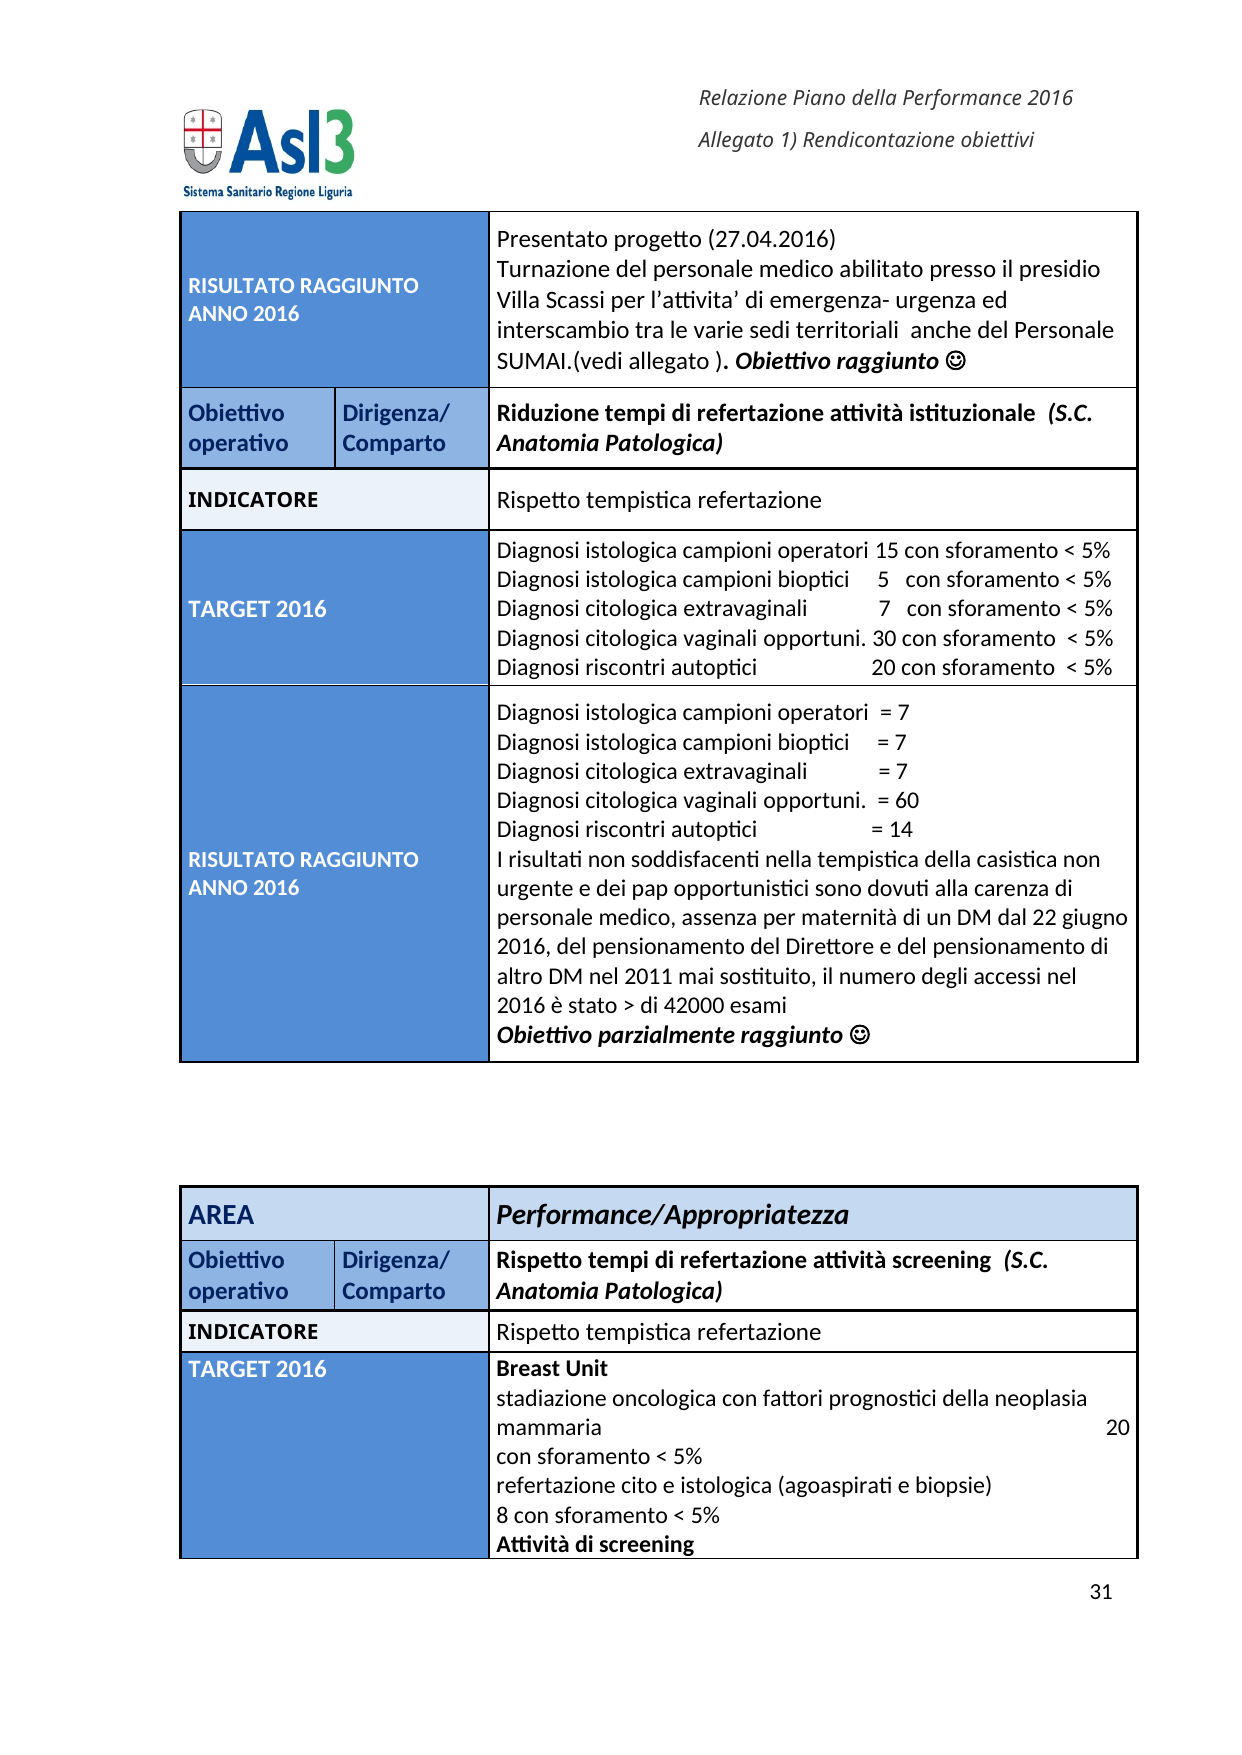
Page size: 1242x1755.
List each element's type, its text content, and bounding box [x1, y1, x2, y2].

table_cell INDICATORE [182, 1312, 488, 1351]
table_cell Diagnosi istologica campioni operatori = 7 Diagnosi istologica campioni bioptici = 7 Diagnosi citologica extravaginali = 7 Diagnosi citologica vaginali opportuni. = 60 Diagnosi riscontri autoptici = 14 I risultati non soddisfacenti nella tempistica della casistica non urgente e dei pap opportunistici sono dovuti alla carenza di personale medico, assenza per maternità di un DM dal 22 giugno 2016, del pensionamento del Direttore e del pensionamento di altro DM nel 2011 mai sostituito, il numero degli accessi nel 2016 è stato > di 42000 esami Obiettivo parzialmente raggiunto  [490, 686, 1136, 1061]
table_cell Dirigenza/ Comparto [335, 1241, 488, 1309]
table_cell INDICATORE [182, 470, 488, 529]
table_cell Rispetto tempistica refertazione [490, 1312, 1136, 1351]
table_cell Obiettivo operativo [182, 1241, 334, 1309]
table_cell RISULTATO RAGGIUNTO ANNO 2016 [182, 686, 488, 1061]
table_cell Rispetto tempi di refertazione attività screening (S.C. Anatomia Patologica) [490, 1241, 1136, 1309]
table_header AREA [182, 1188, 488, 1240]
table_cell Breast Unit stadiazione oncologica con fattori prognostici della neoplasia mammaria 20 con sforamento < 5% refertazione cito e istologica (agoaspirati e biopsie) 8 con sforamento < 5% Attività di screening [490, 1353, 1136, 1558]
table_cell Rispetto tempistica refertazione [490, 470, 1136, 529]
table_cell Riduzione tempi di refertazione attività istituzionale (S.C. Anatomia Patologica) [490, 388, 1136, 467]
table_cell RISULTATO RAGGIUNTO ANNO 2016 [182, 212, 488, 387]
table_cell Presentato progetto (27.04.2016) Turnazione del personale medico abilitato presso il presidio Villa Scassi per l’attivita’ di emergenza- urgenza ed interscambio tra le varie sedi territoriali anche del Personale SUMAI.(vedi allegato ). Obiettivo raggiunto  [490, 212, 1136, 387]
table_cell TARGET 2016 [182, 1353, 335, 1558]
table_cell Dirigenza/ Comparto [336, 388, 488, 467]
table_header Performance/Appropriatezza [490, 1188, 1136, 1240]
table_cell [335, 531, 488, 684]
table_cell Diagnosi istologica campioni operatori 15 con sforamento < 5% Diagnosi istologica campioni bioptici 5 con sforamento < 5% Diagnosi citologica extravaginali 7 con sforamento < 5% Diagnosi citologica vaginali opportuni. 30 con sforamento < 5% Diagnosi riscontri autoptici 20 con sforamento < 5% [490, 531, 1136, 684]
table_cell TARGET 2016 [182, 531, 335, 684]
table_cell Obiettivo operativo [182, 388, 334, 467]
table_cell [335, 1353, 488, 1558]
